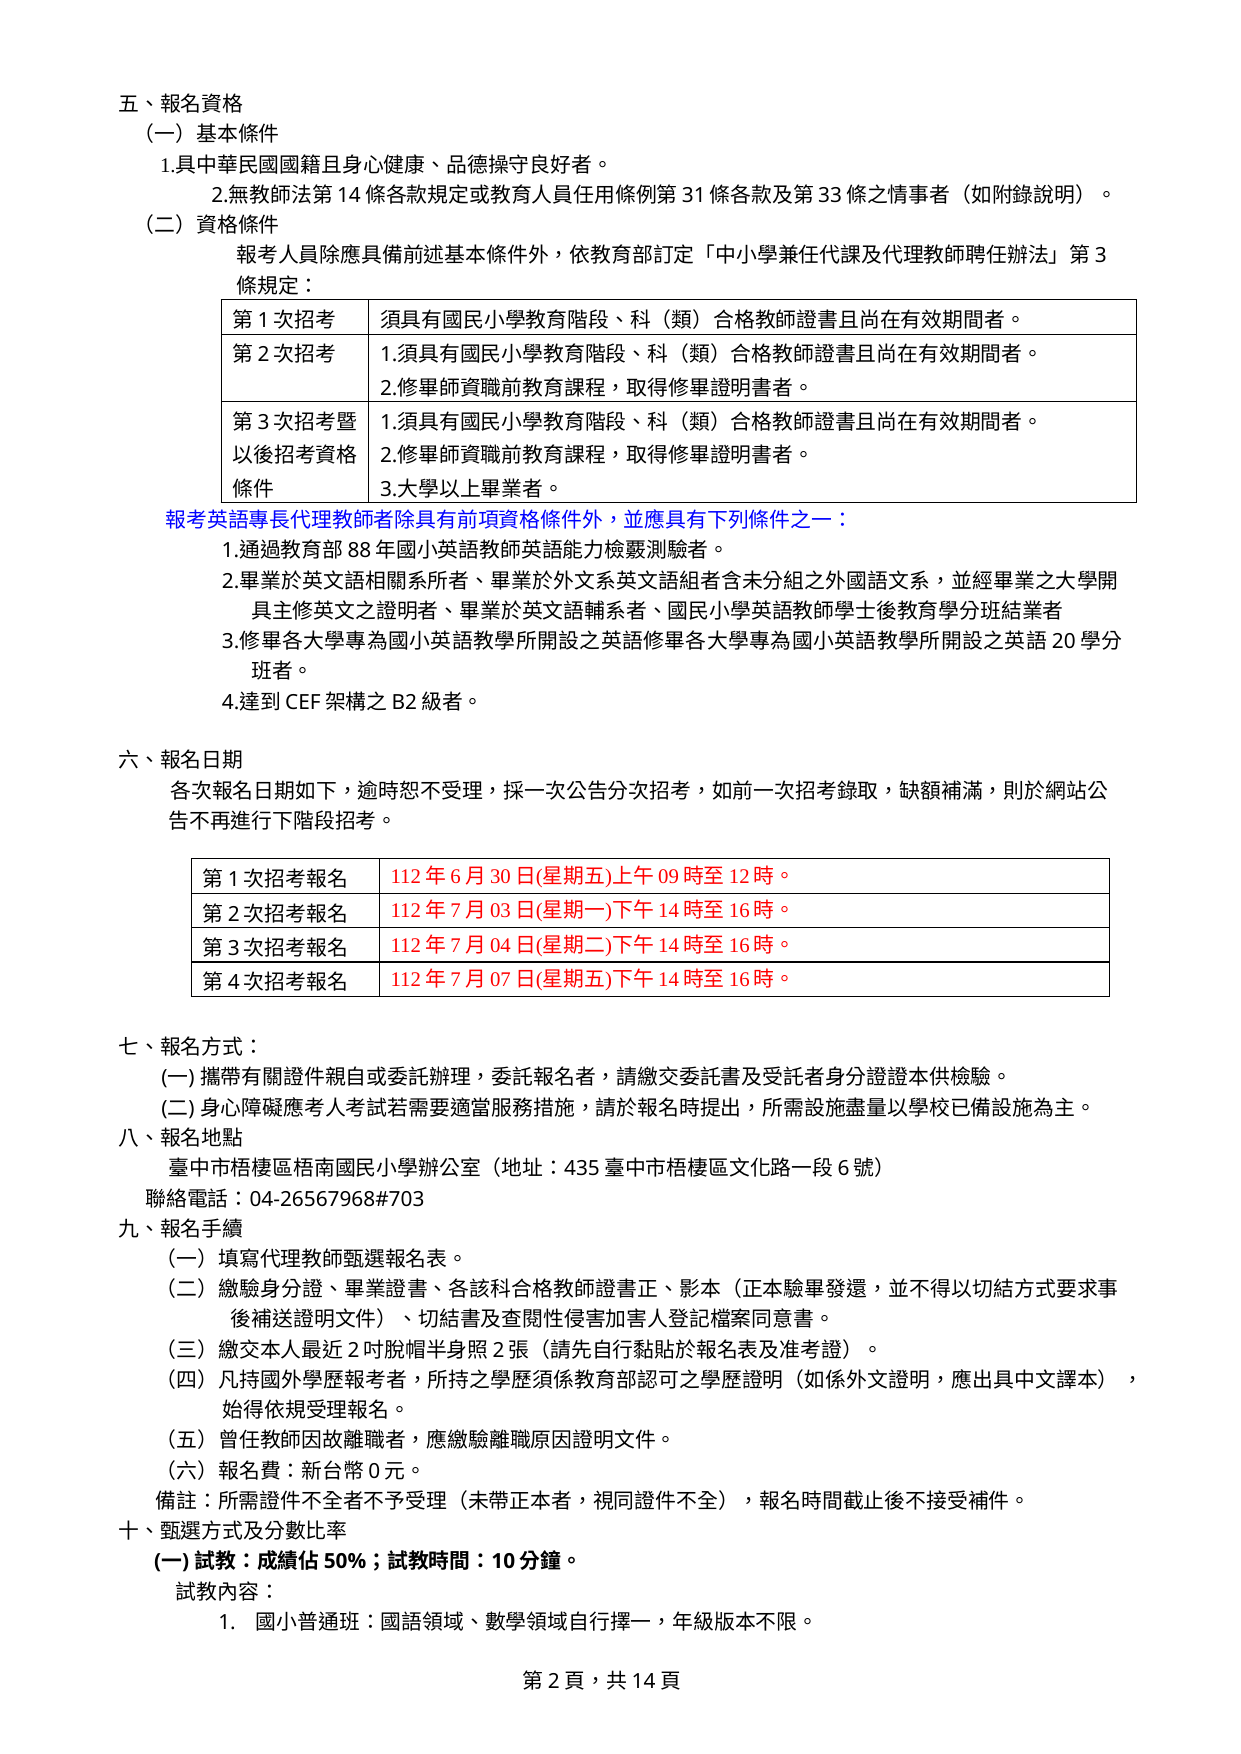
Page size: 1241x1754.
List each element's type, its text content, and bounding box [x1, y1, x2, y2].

text （一）填寫代理教師甄選報名表。 [118, 1242, 1122, 1272]
table_header 第1次招考 [222, 300, 368, 333]
text (一) 攜帶有關證件親自或委託辦理，委託報名者，請繳交委託書及受託者身分證證本供檢驗。 [156, 1061, 1122, 1091]
text 報考人員除應具備前述基本條件外，依教育部訂定「中小學兼任代課及代理教師聘任辦法」第3條規定： [236, 239, 1122, 299]
text （六）報名費：新台幣0元。 [156, 1454, 1122, 1484]
table_cell 第3次招考暨以後招考資格條件 [222, 402, 368, 502]
table_cell 第4次招考報名 [192, 963, 379, 996]
text （二）繳驗身分證、畢業證書、各該科合格教師證書正、影本（正本驗畢發還，並不得以切結方式要求事後補送證明文件）、切結書及查閱性侵害加害人登記檔案同意書。 [156, 1272, 1122, 1333]
text 八、報名地點 臺中市梧棲區梧南國民小學辦公室（地址：435臺中市梧棲區文化路一段6號） [118, 1121, 1122, 1182]
text 各次報名日期如下，逾時恕不受理，採一次公告分次招考，如前一次招考錄取，缺額補滿，則於網站公告不再進行下階段招考。 [118, 774, 1122, 834]
table_cell 第2次招考 [222, 335, 368, 401]
text 備註：所需證件不全者不予受理（未帶正本者，視同證件不全），報名時間截止後不接受補件。 [155, 1484, 1122, 1514]
text 1.通過教育部88年國小英語教師英語能力檢覈測驗者。 [221, 533, 1122, 564]
text 七、報名方式： [118, 1029, 1122, 1061]
text 聯絡電話：04-26567968#703 [118, 1182, 1122, 1212]
text 3.修畢各大學專為國小英語教學所開設之英語修畢各大學專為國小英語教學所開設之英語20學分班者。 [222, 624, 1122, 685]
table_cell 第3次招考報名 [192, 928, 379, 961]
table_header 須具有國民小學教育階段、科（類）合格教師證書且尚在有效期間者。 [369, 300, 1136, 333]
text 試教內容： [143, 1575, 1122, 1605]
table_header 112年6月30日(星期五)上午09時至12時。 [380, 859, 1109, 893]
text （四）凡持國外學歷報考者，所持之學歷須係教育部認可之學歷證明（如係外文證明，應出具中文譯本），始得依規受理報名。 [156, 1363, 1122, 1424]
text 十、甄選方式及分數比率 [118, 1514, 1122, 1544]
text 五、報名資格 [118, 87, 1122, 118]
text (一) 試教：成績佔50%；試教時間：10分鐘。 [143, 1544, 1122, 1575]
text （一）基本條件 [118, 118, 1122, 148]
table_cell 112年7月03日(星期一)下午14時至16時。 [380, 894, 1109, 927]
text （三）繳交本人最近2吋脫帽半身照2張（請先自行黏貼於報名表及准考證）。 [156, 1333, 1122, 1363]
text 六、報名日期 [118, 744, 1122, 774]
text 九、報名手續 [118, 1212, 1122, 1242]
text 1.具中華民國國籍且身心健康、品德操守良好者。 [118, 148, 1122, 178]
table_header 第1次招考報名 [192, 859, 379, 893]
text （五）曾任教師因故離職者，應繳驗離職原因證明文件。 [156, 1424, 1122, 1454]
text 2.畢業於英文語相關系所者、畢業於外文系英文語組者含未分組之外國語文系，並經畢業之大學開具主修英文之證明者、畢業於英文語輔系者、國民小學英語教師學士後教育學分班結業者 [222, 564, 1122, 624]
text 4.達到CEF架構之B2級者。 [222, 685, 1122, 715]
list 國小普通班：國語領域、數學領域自行擇一，年級版本不限。 [218, 1605, 1122, 1635]
text 2.無教師法第14條各款規定或教育人員任用條例第31條各款及第33條之情事者（如附錄說明）。 [206, 178, 1122, 208]
text （二）資格條件 [118, 208, 1122, 239]
table_cell 第2次招考報名 [192, 894, 379, 927]
table_cell 1.須具有國民小學教育階段、科（類）合格教師證書且尚在有效期間者。 2.修畢師資職前教育課程，取得修畢證明書者。 3.大學以上畢業者。 [369, 402, 1136, 502]
table_cell 112年7月04日(星期二)下午14時至16時。 [380, 928, 1109, 961]
table_cell 112年7月07日(星期五)下午14時至16時。 [380, 963, 1109, 996]
table_cell 1.須具有國民小學教育階段、科（類）合格教師證書且尚在有效期間者。 2.修畢師資職前教育課程，取得修畢證明書者。 [369, 335, 1136, 401]
text (二) 身心障礙應考人考試若需要適當服務措施，請於報名時提出，所需設施盡量以學校已備設施為主。 [156, 1091, 1122, 1121]
text 報考英語專長代理教師者除具有前項資格條件外，並應具有下列條件之一： [118, 503, 1122, 533]
